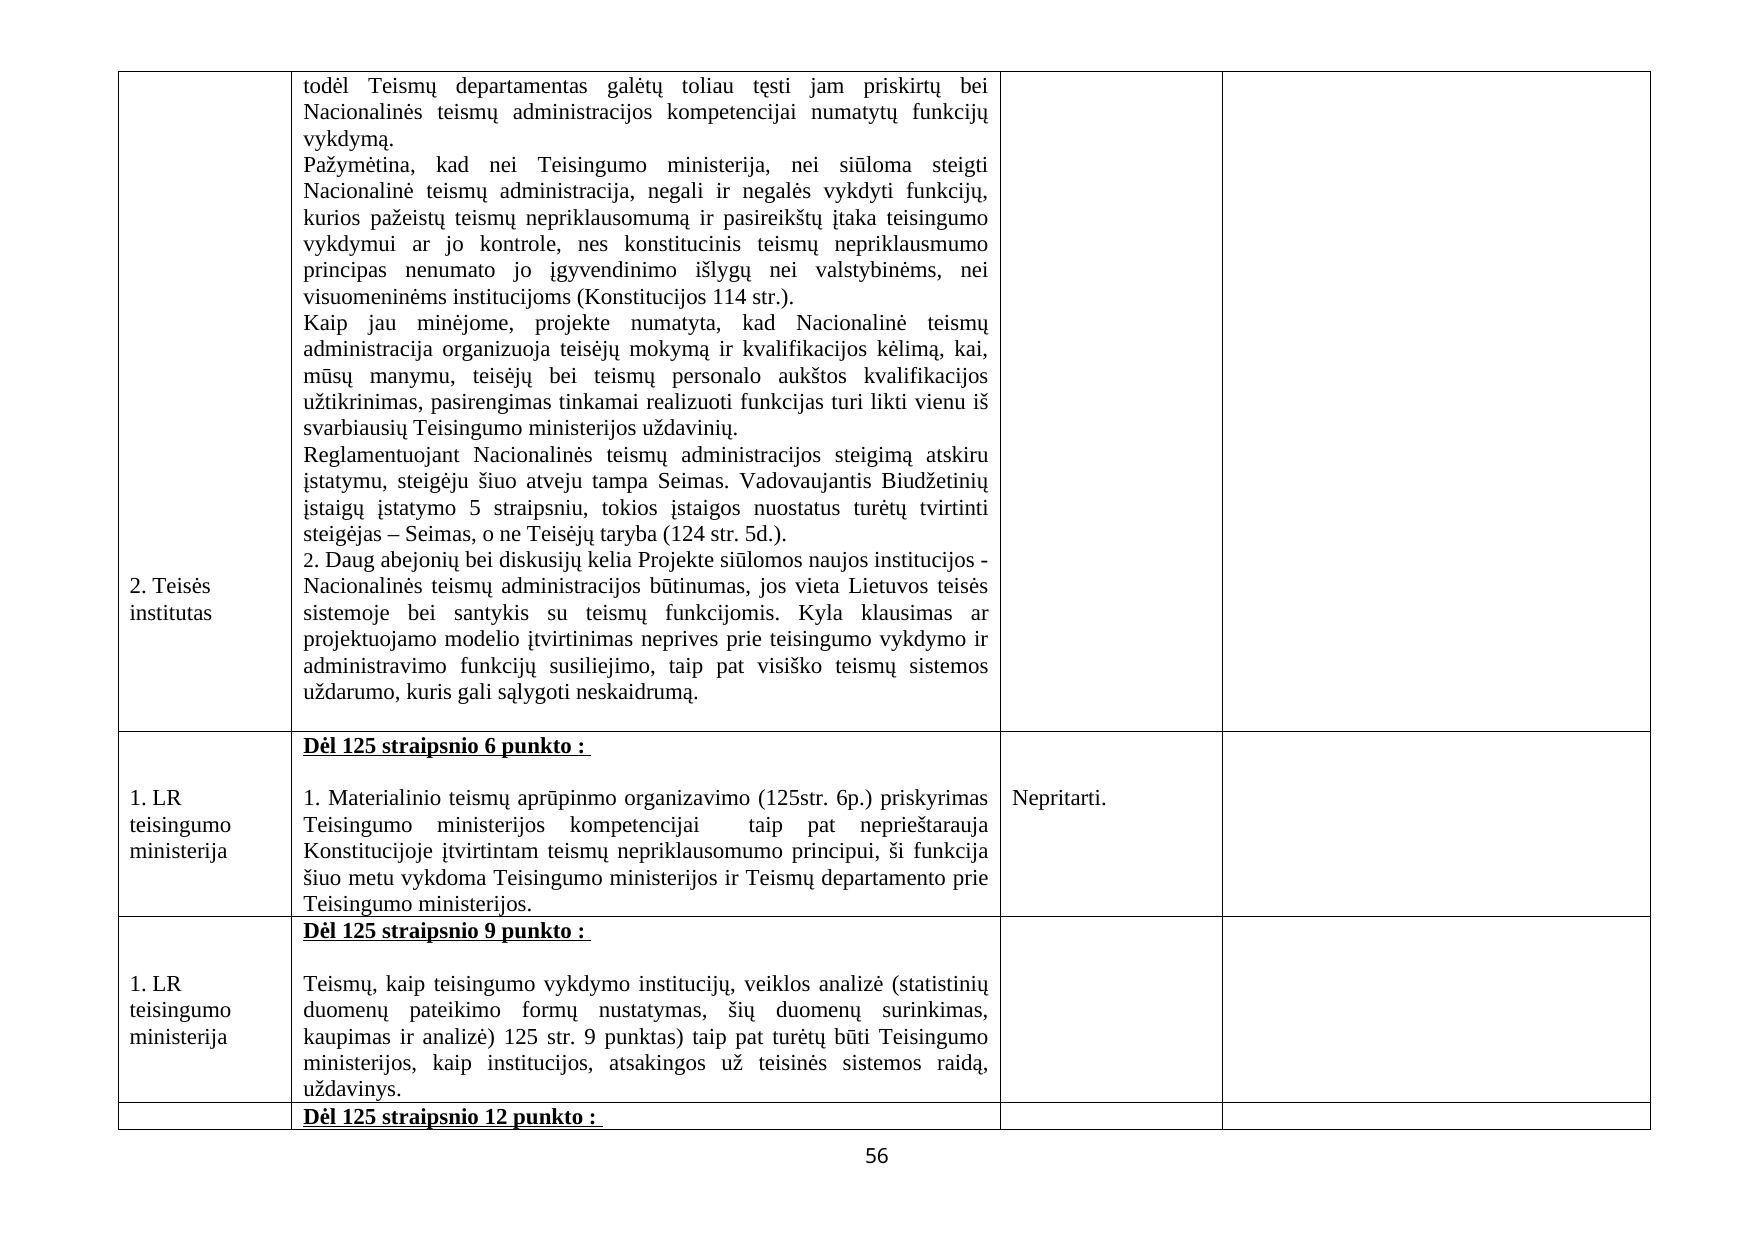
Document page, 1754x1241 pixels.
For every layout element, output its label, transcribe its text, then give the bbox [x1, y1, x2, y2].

table_cell Dėl 125 straipsnio 6 punkto : 1. Materialinio teismų aprūpinmo organizavimo (125str. 6p.) priskyrimas Teisingumo ministerijos kompetencijai taip pat neprieštarauja Konstitucijoje įtvirtintam teismų nepriklausomumo principui, ši funkcija šiuo metu vykdoma Teisingumo ministerijos ir Teismų departamento prie Teisingumo ministerijos. [292, 732, 1000, 916]
table_cell Nepritarti. [1001, 732, 1222, 916]
table_cell [1223, 732, 1650, 916]
table_cell 1. LR teisingumo ministerija [119, 917, 291, 1102]
table_cell [1223, 917, 1650, 1102]
table_cell [1001, 72, 1222, 731]
table_cell todėl Teismų departamentas galėtų toliau tęsti jam priskirtų bei Nacionalinės teismų administracijos kompetencijai numatytų funkcijų vykdymą. Pažymėtina, kad nei Teisingumo ministerija, nei siūloma steigti Nacionalinė teismų administracija, negali ir negalės vykdyti funkcijų, kurios pažeistų teismų nepriklausomumą ir pasireikštų įtaka teisingumo vykdymui ar jo kontrole, nes konstitucinis teismų nepriklausmumo principas nenumato jo įgyvendinimo išlygų nei valstybinėms, nei visuomeninėms institucijoms (Konstitucijos 114 str.). Kaip jau minėjome, projekte numatyta, kad Nacionalinė teismų administracija organizuoja teisėjų mokymą ir kvalifikacijos kėlimą, kai, mūsų manymu, teisėjų bei teismų personalo aukštos kvalifikacijos užtikrinimas, pasirengimas tinkamai realizuoti funkcijas turi likti vienu iš svarbiausių Teisingumo ministerijos uždavinių. Reglamentuojant Nacionalinės teismų administracijos steigimą atskiru įstatymu, steigėju šiuo atveju tampa Seimas. Vadovaujantis Biudžetinių įstaigų įstatymo 5 straipsniu, tokios įstaigos nuostatus turėtų tvirtinti steigėjas – Seimas, o ne Teisėjų taryba (124 str. 5d.). 2. Daug abejonių bei diskusijų kelia Projekte siūlomos naujos institucijos - Nacionalinės teismų administracijos būtinumas, jos vieta Lietuvos teisės sistemoje bei santykis su teismų funkcijomis. Kyla klausimas ar projektuojamo modelio įtvirtinimas neprives prie teisingumo vykdymo ir administravimo funkcijų susiliejimo, taip pat visiško teismų sistemos uždarumo, kuris gali sąlygoti neskaidrumą. [292, 72, 1000, 731]
table_cell [1001, 1103, 1222, 1129]
table_cell [1223, 1103, 1650, 1129]
table_cell Dėl 125 straipsnio 9 punkto : Teismų, kaip teisingumo vykdymo institucijų, veiklos analizė (statistinių duomenų pateikimo formų nustatymas, šių duomenų surinkimas, kaupimas ir analizė) 125 str. 9 punktas) taip pat turėtų būti Teisingumo ministerijos, kaip institucijos, atsakingos už teisinės sistemos raidą, uždavinys. [292, 917, 1000, 1102]
table_cell [119, 1103, 291, 1129]
table_cell [1223, 72, 1650, 731]
table_cell 2. Teisės institutas [119, 72, 291, 731]
table_cell 1. LR teisingumo ministerija [119, 732, 291, 916]
table_cell Dėl 125 straipsnio 12 punkto : [292, 1103, 1000, 1129]
table_cell [1001, 917, 1222, 1102]
